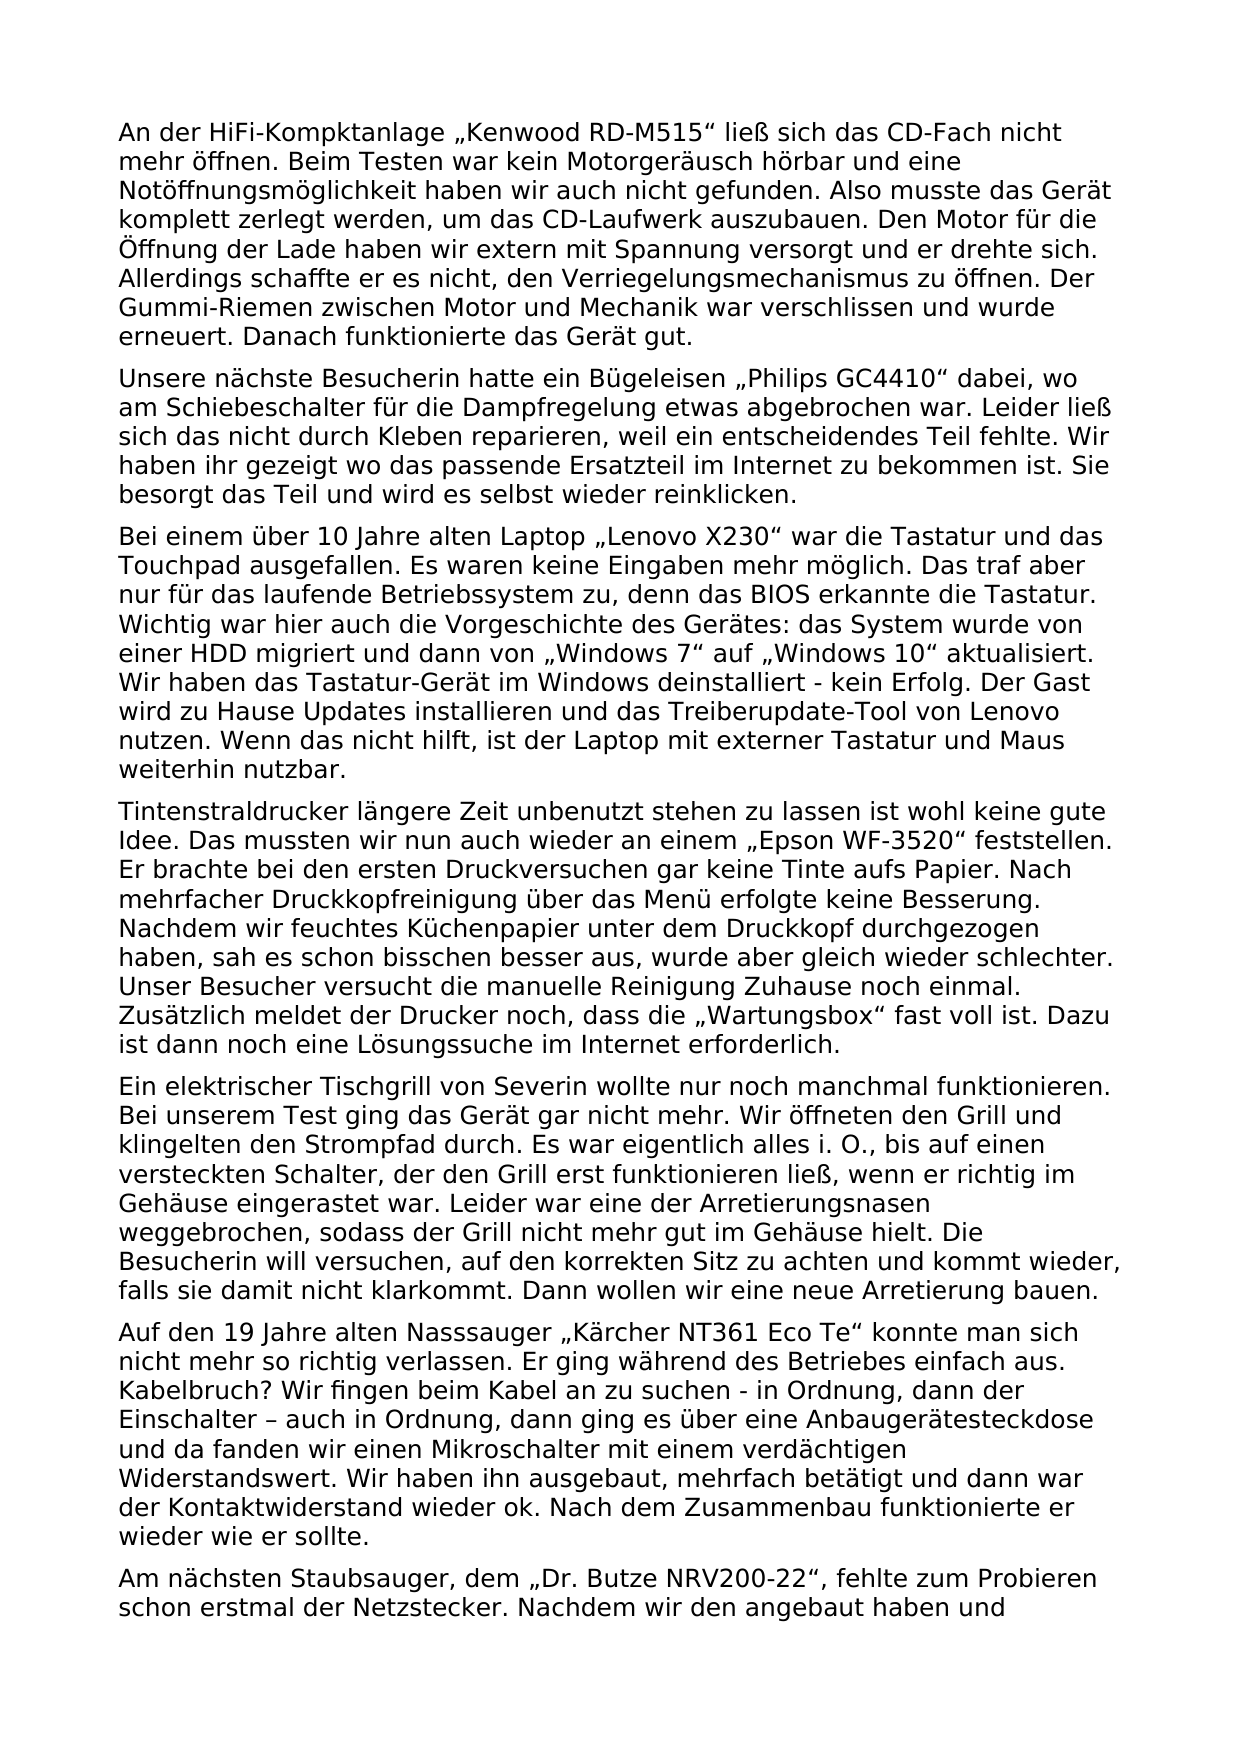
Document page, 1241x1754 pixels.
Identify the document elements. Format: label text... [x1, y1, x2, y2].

text Bei einem über 10 Jahre alten Laptop „Lenovo X230“ war die Tastatur und das Touchpad ausgefallen. Es waren keine Eingaben mehr möglich. Das traf aber nur für das laufende Betriebssystem zu, denn das BIOS erkannte die Tastatur. Wichtig war hier auch die Vorgeschichte des Gerätes: das System wurde von einer HDD migriert und dann von „Windows 7“ auf „Windows 10“ aktualisiert. Wir haben das Tastatur-Gerät im Windows deinstalliert - kein Erfolg. Der Gast wird zu Hause Updates installieren und das Treiberupdate-Tool von Lenovo nutzen. Wenn das nicht hilft, ist der Laptop mit externer Tastatur und Maus weiterhin nutzbar. [118, 522, 1122, 785]
text Am nächsten Staubsauger, dem „Dr. Butze NRV200-22“, fehlte zum Probieren schon erstmal der Netzstecker. Nachdem wir den angebaut haben und [118, 1564, 1122, 1622]
text An der HiFi-Kompktanlage „Kenwood RD-M515“ ließ sich das CD-Fach nicht mehr öffnen. Beim Testen war kein Motorgeräusch hörbar und eine Notöffnungsmöglichkeit haben wir auch nicht gefunden. Also musste das Gerät komplett zerlegt werden, um das CD-Laufwerk auszubauen. Den Motor für die Öffnung der Lade haben wir extern mit Spannung versorgt und er drehte sich. Allerdings schaffte er es nicht, den Verriegelungsmechanismus zu öffnen. Der Gummi-Riemen zwischen Motor und Mechanik war verschlissen und wurde erneuert. Danach funktionierte das Gerät gut. [118, 118, 1122, 351]
text Ein elektrischer Tischgrill von Severin wollte nur noch manchmal funktionieren. Bei unserem Test ging das Gerät gar nicht mehr. Wir öffneten den Grill und klingelten den Strompfad durch. Es war eigentlich alles i. O., bis auf einen versteckten Schalter, der den Grill erst funktionieren ließ, wenn er richtig im Gehäuse eingerastet war. Leider war eine der Arretierungsnasen weggebrochen, sodass der Grill nicht mehr gut im Gehäuse hielt. Die Besucherin will versuchen, auf den korrekten Sitz zu achten und kommt wieder, falls sie damit nicht klarkommt. Dann wollen wir eine neue Arretierung bauen. [118, 1072, 1122, 1306]
text Unsere nächste Besucherin hatte ein Bügeleisen „Philips GC4410“ dabei, wo am Schiebeschalter für die Dampfregelung etwas abgebrochen war. Leider ließ sich das nicht durch Kleben reparieren, weil ein entscheidendes Teil fehlte. Wir haben ihr gezeigt wo das passende Ersatzteil im Internet zu bekommen ist. Sie besorgt das Teil und wird es selbst wieder reinklicken. [118, 364, 1122, 510]
text Tintenstraldrucker längere Zeit unbenutzt stehen zu lassen ist wohl keine gute Idee. Das mussten wir nun auch wieder an einem „Epson WF-3520“ feststellen. Er brachte bei den ersten Druckversuchen gar keine Tinte aufs Papier. Nach mehrfacher Druckkopfreinigung über das Menü erfolgte keine Besserung. Nachdem wir feuchtes Küchenpapier unter dem Druckkopf durchgezogen haben, sah es schon bisschen besser aus, wurde aber gleich wieder schlechter. Unser Besucher versucht die manuelle Reinigung Zuhause noch einmal. Zusätzlich meldet der Drucker noch, dass die „Wartungsbox“ fast voll ist. Dazu ist dann noch eine Lösungssuche im Internet erforderlich. [118, 797, 1122, 1060]
text Auf den 19 Jahre alten Nasssauger „Kärcher NT361 Eco Te“ konnte man sich nicht mehr so richtig verlassen. Er ging während des Betriebes einfach aus. Kabelbruch? Wir fingen beim Kabel an zu suchen - in Ordnung, dann der Einschalter – auch in Ordnung, dann ging es über eine Anbaugerätesteckdose und da fanden wir einen Mikroschalter mit einem verdächtigen Widerstandswert. Wir haben ihn ausgebaut, mehrfach betätigt und dann war der Kontaktwiderstand wieder ok. Nach dem Zusammenbau funktionierte er wieder wie er sollte. [118, 1318, 1122, 1551]
